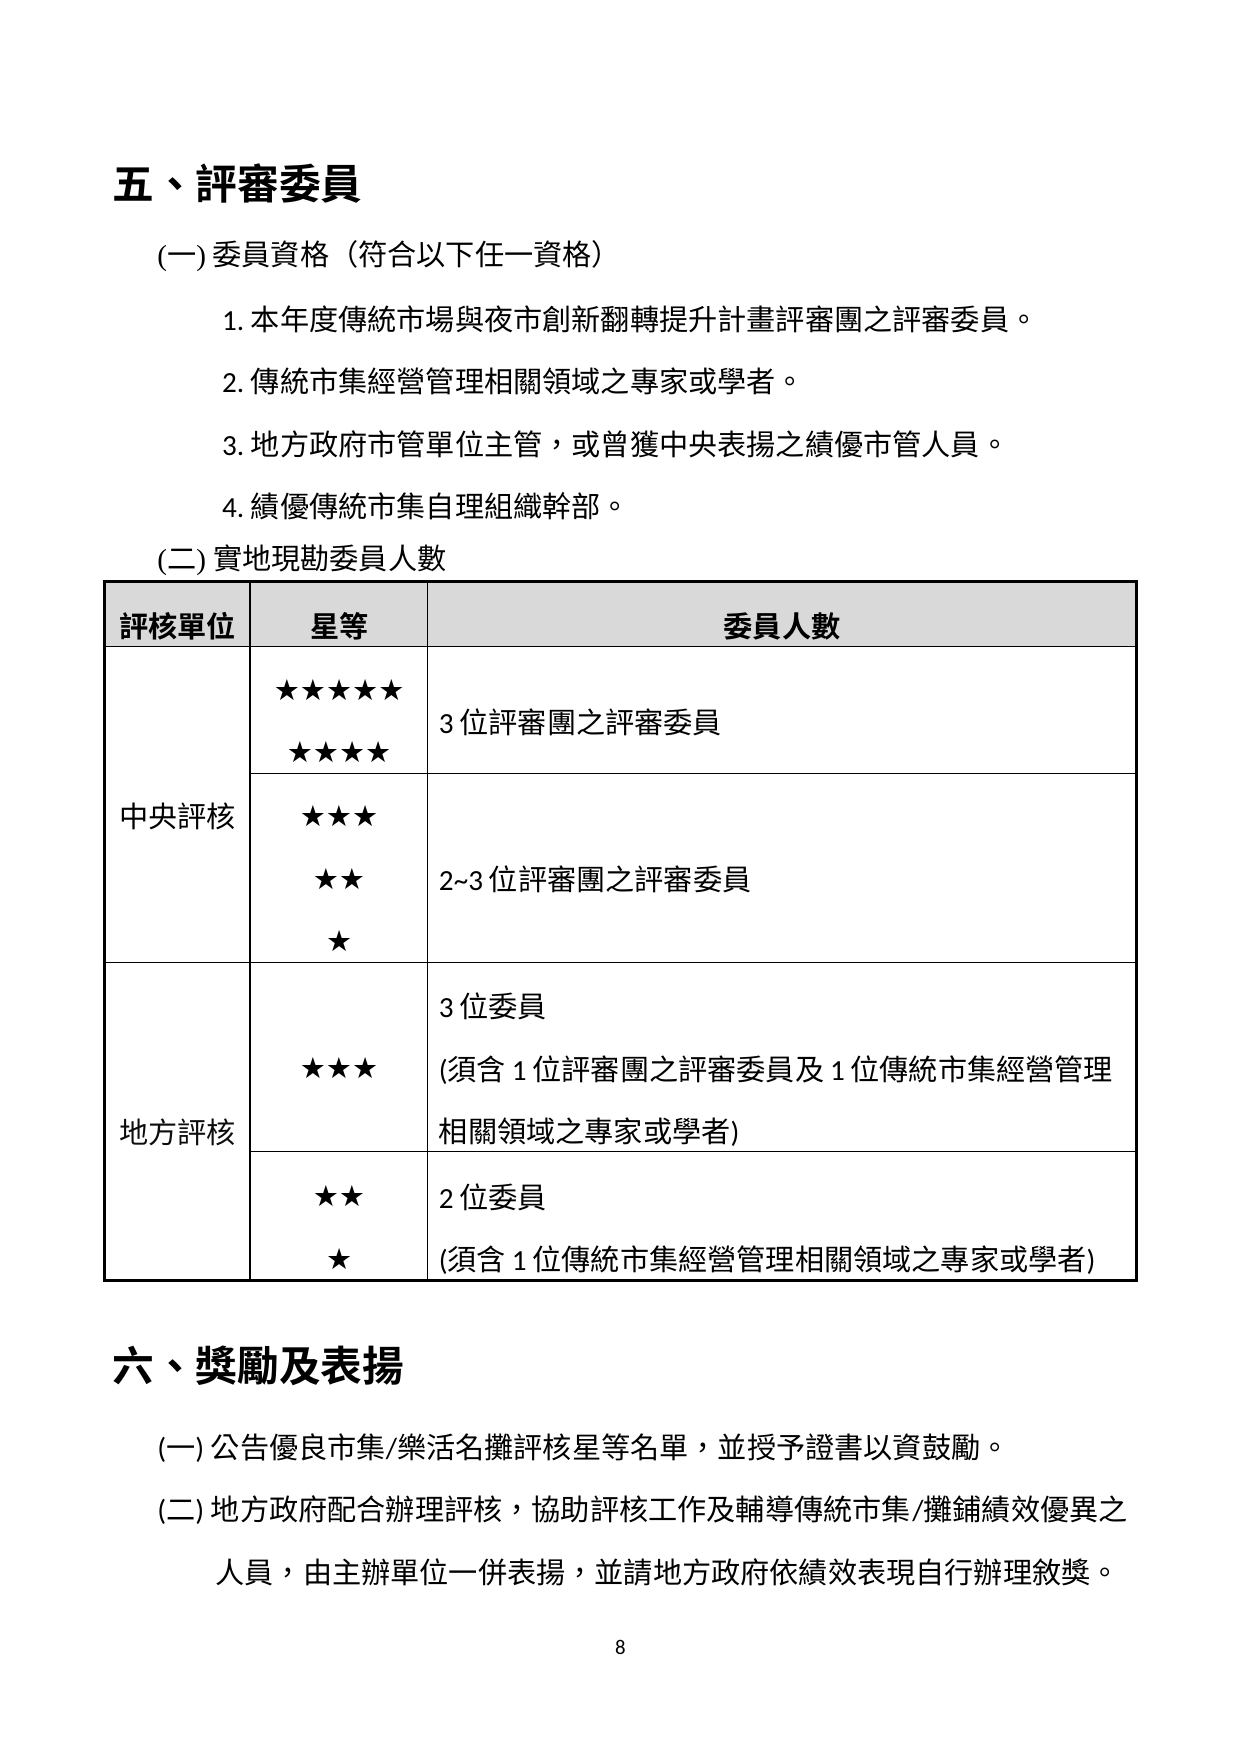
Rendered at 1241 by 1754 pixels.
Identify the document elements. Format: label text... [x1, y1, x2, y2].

table_cell 3位委員 (須含1位評審團之評審委員及1位傳統市集經營管理相關領域之專家或學者) [428, 963, 1135, 1151]
table_cell 3位評審團之評審委員 [428, 647, 1135, 772]
table_header 評核單位 [106, 583, 249, 646]
table_cell 2位委員 (須含1位傳統市集經營管理相關領域之專家或學者) [428, 1152, 1135, 1279]
table_cell ★★★ ★★ ★ [251, 774, 427, 961]
subtitle 2. 傳統市集經營管理相關領域之專家或學者。 [222, 338, 1128, 401]
table_cell 地方評核 [106, 963, 249, 1279]
subtitle 1. 本年度傳統市場與夜市創新翻轉提升計畫評審團之評審委員。 [222, 276, 1128, 338]
subtitle 五、評審委員 [112, 139, 1128, 202]
subtitle (二) 地方政府配合辦理評核，協助評核工作及輔導傳統市集/攤鋪績效優異之人員，由主辦單位一併表揚，並請地方政府依績效表現自行辦理敘獎。 [157, 1466, 1128, 1591]
subtitle (一) 委員資格（符合以下任一資格） [157, 222, 1128, 276]
table_cell ★★ ★ [251, 1152, 427, 1279]
subtitle 4. 績優傳統市集自理組織幹部。 [222, 463, 1128, 526]
table_cell 2~3位評審團之評審委員 [428, 774, 1135, 961]
subtitle (二) 實地現勘委員人數 [157, 526, 1128, 580]
subtitle 六、獎勵及表揚 [112, 1321, 1128, 1384]
table_header 星等 [251, 583, 427, 646]
table_cell 中央評核 [106, 647, 249, 961]
subtitle 3. 地方政府市管單位主管，或曾獲中央表揚之績優市管人員。 [222, 401, 1128, 463]
subtitle (一) 公告優良市集/樂活名攤評核星等名單，並授予證書以資鼓勵。 [157, 1404, 1128, 1466]
table_header 委員人數 [428, 583, 1135, 646]
table_cell ★★★ [251, 963, 427, 1151]
table_cell ★★★★★ ★★★★ [251, 647, 427, 772]
